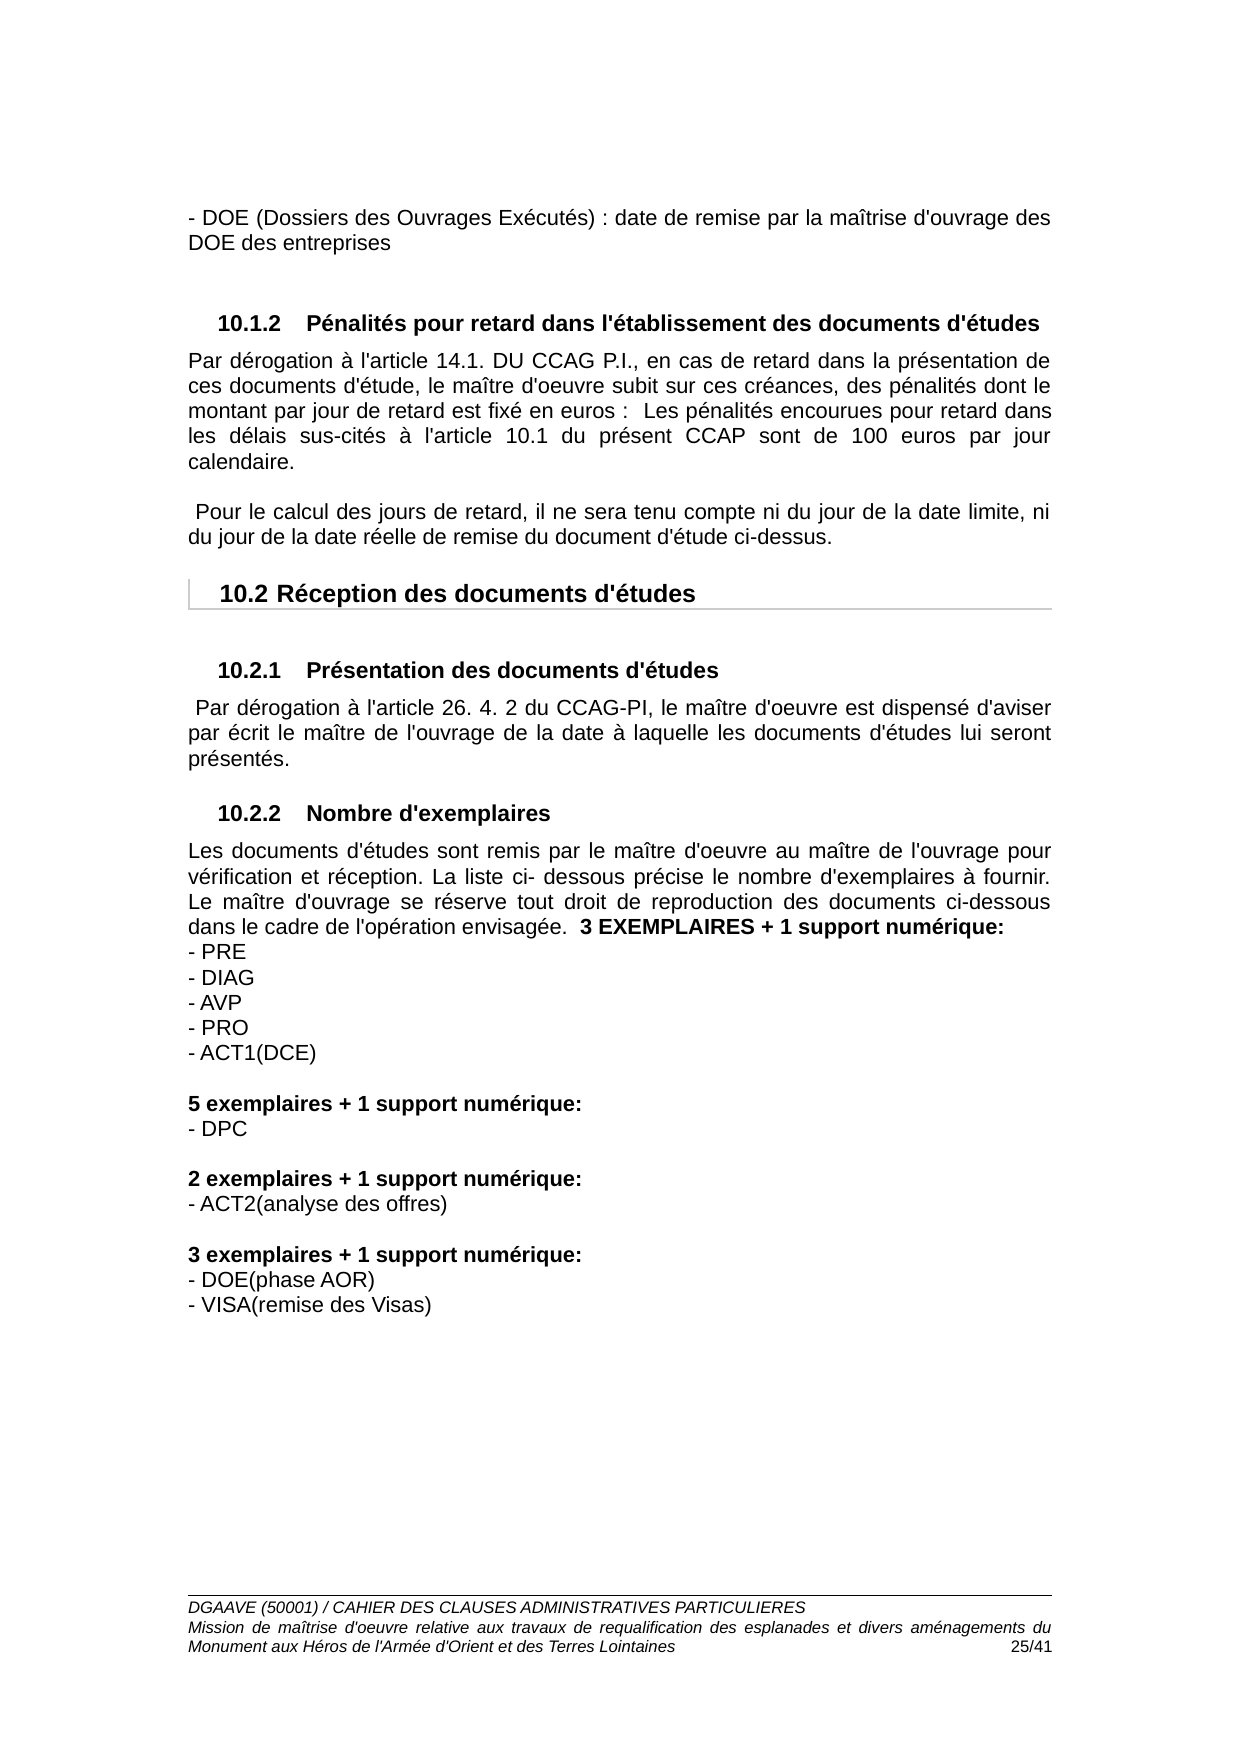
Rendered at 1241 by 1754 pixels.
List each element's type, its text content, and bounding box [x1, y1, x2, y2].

text - AVP [188, 989, 1052, 1015]
text - PRE [188, 939, 1052, 964]
text Par dérogation à l'article 14.1. DU CCAG P.I., en cas de retard dans la présentation de ces documents d'étude, le maître d'oeuvre subit sur ces créances, des pénalités dont le montant par jour de retard est fixé en euros : Les pénalités encourues pour retard dans les délais sus-cités à l'article 10.1 du présent CCAP sont de 100 euros par jour calendaire. [188, 348, 1052, 474]
text Les documents d'études sont remis par le maître d'oeuvre au maître de l'ouvrage pour vérification et réception. La liste ci- dessous précise le nombre d'exemplaires à fournir. Le maître d'ouvrage se réserve tout droit de reproduction des documents ci-dessous dans le cadre de l'opération envisagée. 3 EXEMPLAIRES + 1 support numérique: [188, 838, 1052, 939]
subtitle Présentation des documents d'études [188, 657, 1052, 683]
text - VISA(remise des Visas) [188, 1292, 1052, 1317]
text 3 exemplaires + 1 support numérique: [188, 1242, 1052, 1267]
subtitle Pénalités pour retard dans l'établissement des documents d'études [188, 310, 1052, 336]
text - DIAG [188, 964, 1052, 989]
text Pour le calcul des jours de retard, il ne sera tenu compte ni du jour de la date limite, ni du jour de la date réelle de remise du document d'étude ci-dessus. [188, 499, 1052, 549]
text 5 exemplaires + 1 support numérique: [188, 1090, 1052, 1116]
text - DOE(phase AOR) [188, 1267, 1052, 1292]
subtitle Réception des documents d'études [190, 579, 1052, 608]
text - ACT1(DCE) [188, 1040, 1052, 1065]
subtitle Nombre d'exemplaires [188, 800, 1052, 827]
text - ACT2(analyse des offres) [188, 1191, 1052, 1216]
text - DOE (Dossiers des Ouvrages Exécutés) : date de remise par la maîtrise d'ouvrage des DOE des entreprises [188, 204, 1052, 255]
text - PRO [188, 1015, 1052, 1040]
text Par dérogation à l'article 26. 4. 2 du CCAG-PI, le maître d'oeuvre est dispensé d'aviser par écrit le maître de l'ouvrage de la date à laquelle les documents d'études lui seront présentés. [188, 695, 1052, 771]
text - DPC [188, 1116, 1052, 1141]
text 2 exemplaires + 1 support numérique: [188, 1166, 1052, 1191]
